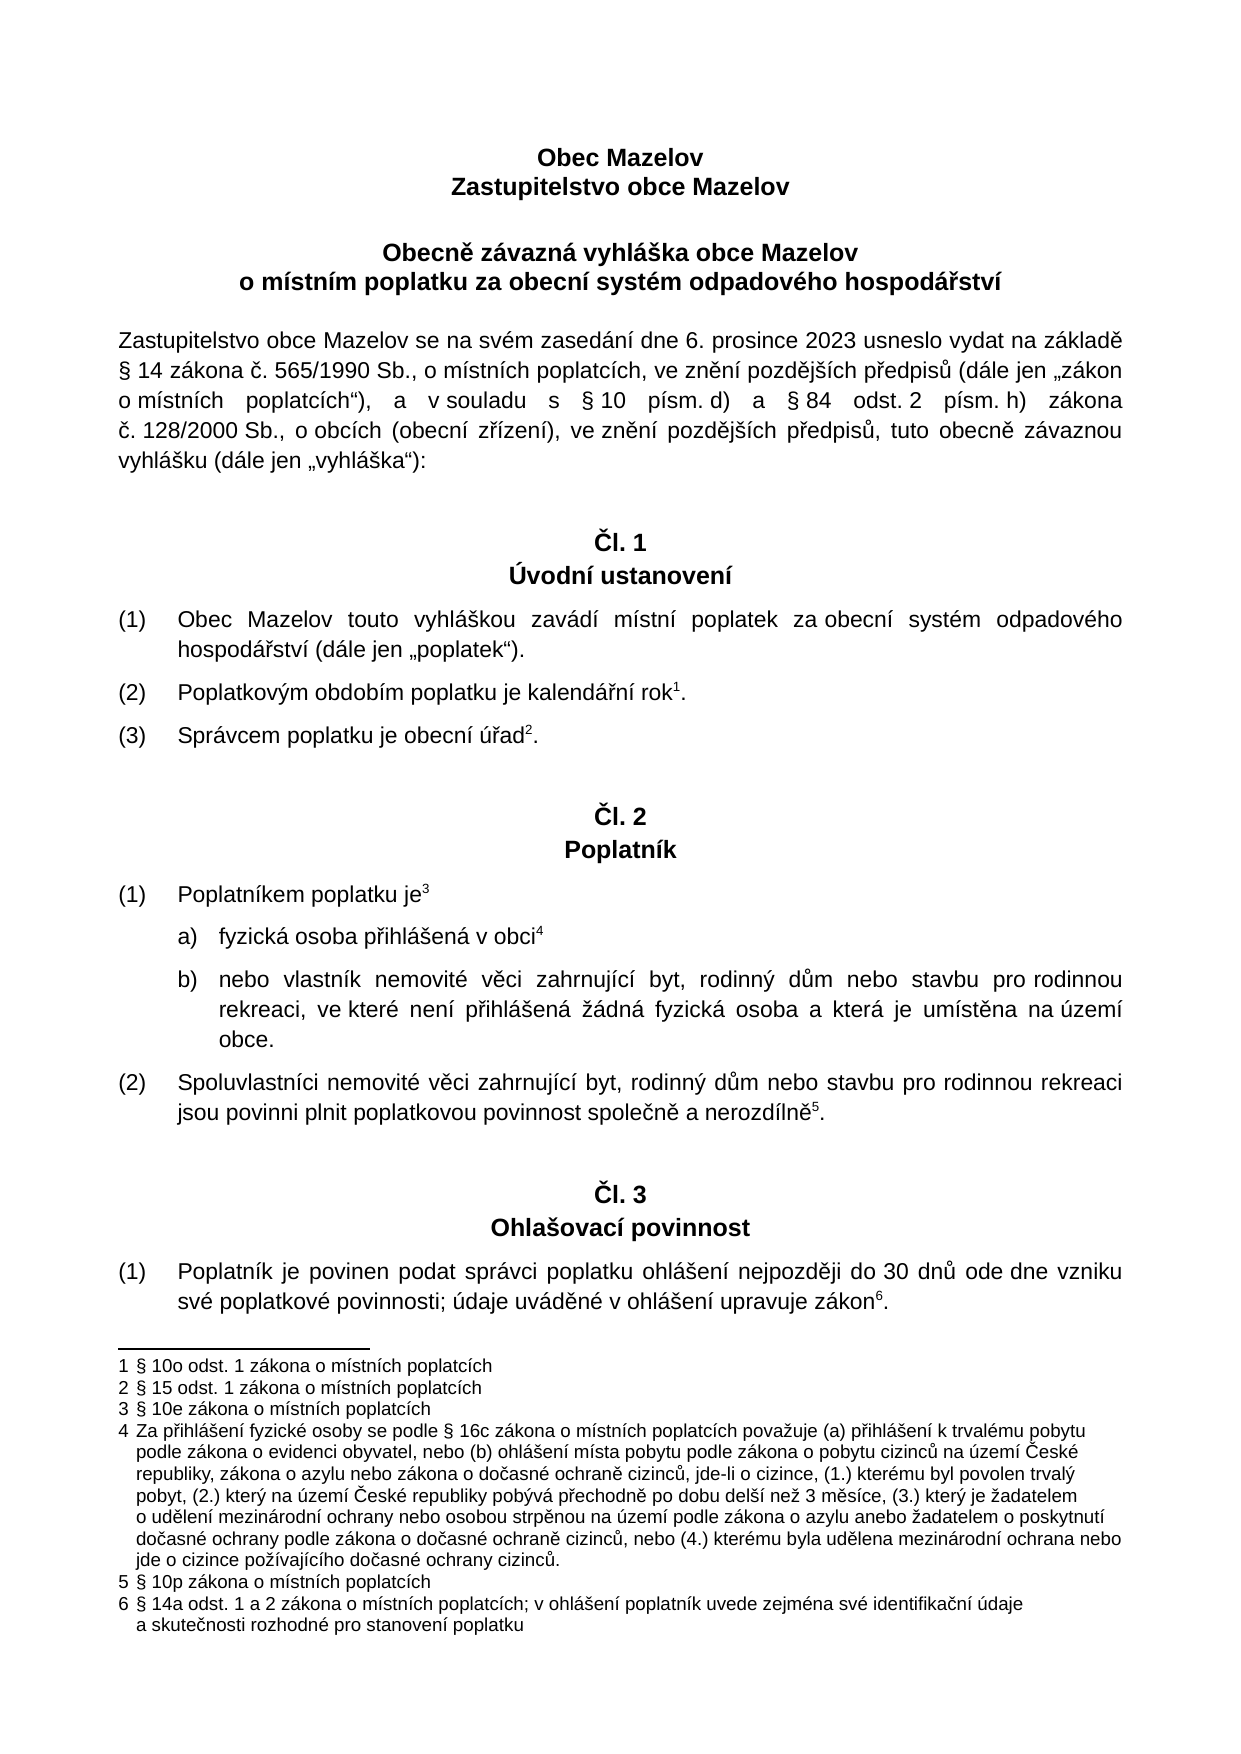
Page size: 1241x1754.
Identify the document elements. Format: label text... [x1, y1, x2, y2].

subtitle Čl. 1 Úvodní ustanovení [118, 528, 1122, 589]
text Zastupitelstvo obce Mazelov se na svém zasedání dne 6. prosince 2023 usneslo vydat na základě § 14 zákona č. 565/1990 Sb., o místních poplatcích, ve znění pozdějších předpisů (dále jen „zákon o místních poplatcích“), a v souladu s § 10 písm. d) a § 84 odst. 2 písm. h) zákona č. 128/2000 Sb., o obcích (obecní zřízení), ve znění pozdějších předpisů, tuto obecně závaznou vyhlášku (dále jen „vyhláška“): [118, 327, 1122, 474]
list § 15 odst. 1 zákona o místních poplatcích [118, 1377, 1122, 1398]
list Obec Mazelov touto vyhláškou zavádí místní poplatek za obecní systém odpadového hospodářství (dále jen „poplatek“). [118, 606, 1122, 663]
subtitle Čl. 3 Ohlašovací povinnost [118, 1179, 1122, 1241]
title Obec Mazelov Zastupitelstvo obce Mazelov [118, 143, 1122, 201]
list Poplatník je povinen podat správci poplatku ohlášení nejpozději do 30 dnů ode dne vzniku své poplatkové povinnosti; údaje uváděné v ohlášení upravuje zákon. [118, 1258, 1122, 1315]
list Za přihlášení fyzické osoby se podle § 16c zákona o místních poplatcích považuje (a) přihlášení k trvalému pobytu podle zákona o evidenci obyvatel, nebo (b) ohlášení místa pobytu podle zákona o pobytu cizinců na území České republiky, zákona o azylu nebo zákona o dočasné ochraně cizinců, jde-li o cizince, (1.) kterému byl povolen trvalý pobyt, (2.) který na území České republiky pobývá přechodně po dobu delší než 3 měsíce, (3.) který je žadatelem o udělení mezinárodní ochrany nebo osobou strpěnou na území podle zákona o azylu anebo žadatelem o poskytnutí dočasné ochrany podle zákona o dočasné ochraně cizinců, nebo (4.) kterému byla udělena mezinárodní ochrana nebo jde o cizince požívajícího dočasné ochrany cizinců. [118, 1420, 1122, 1571]
list Spoluvlastníci nemovité věci zahrnující byt, rodinný dům nebo stavbu pro rodinnou rekreaci jsou povinni plnit poplatkovou povinnost společně a nerozdílně. [118, 1069, 1122, 1126]
list Poplatkovým obdobím poplatku je kalendářní rok. [118, 679, 1122, 706]
list Poplatníkem poplatku je [118, 881, 1122, 907]
list § 10e zákona o místních poplatcích [118, 1398, 1122, 1420]
list Správcem poplatku je obecní úřad. [118, 722, 1122, 748]
list fyzická osoba přihlášená v obci [177, 923, 1122, 950]
list § 10o odst. 1 zákona o místních poplatcích [118, 1355, 1122, 1377]
list § 10p zákona o místních poplatcích [118, 1571, 1122, 1592]
list nebo vlastník nemovité věci zahrnující byt, rodinný dům nebo stavbu pro rodinnou rekreaci, ve které není přihlášená žádná fyzická osoba a která je umístěna na území obce. [177, 966, 1122, 1053]
subtitle Obecně závazná vyhláška obce Mazelov o místním poplatku za obecní systém odpadového hospodářství [118, 238, 1122, 295]
subtitle Čl. 2 Poplatník [118, 802, 1122, 864]
list § 14a odst. 1 a 2 zákona o místních poplatcích; v ohlášení poplatník uvede zejména své identifikační údaje a skutečnosti rozhodné pro stanovení poplatku [118, 1592, 1122, 1635]
